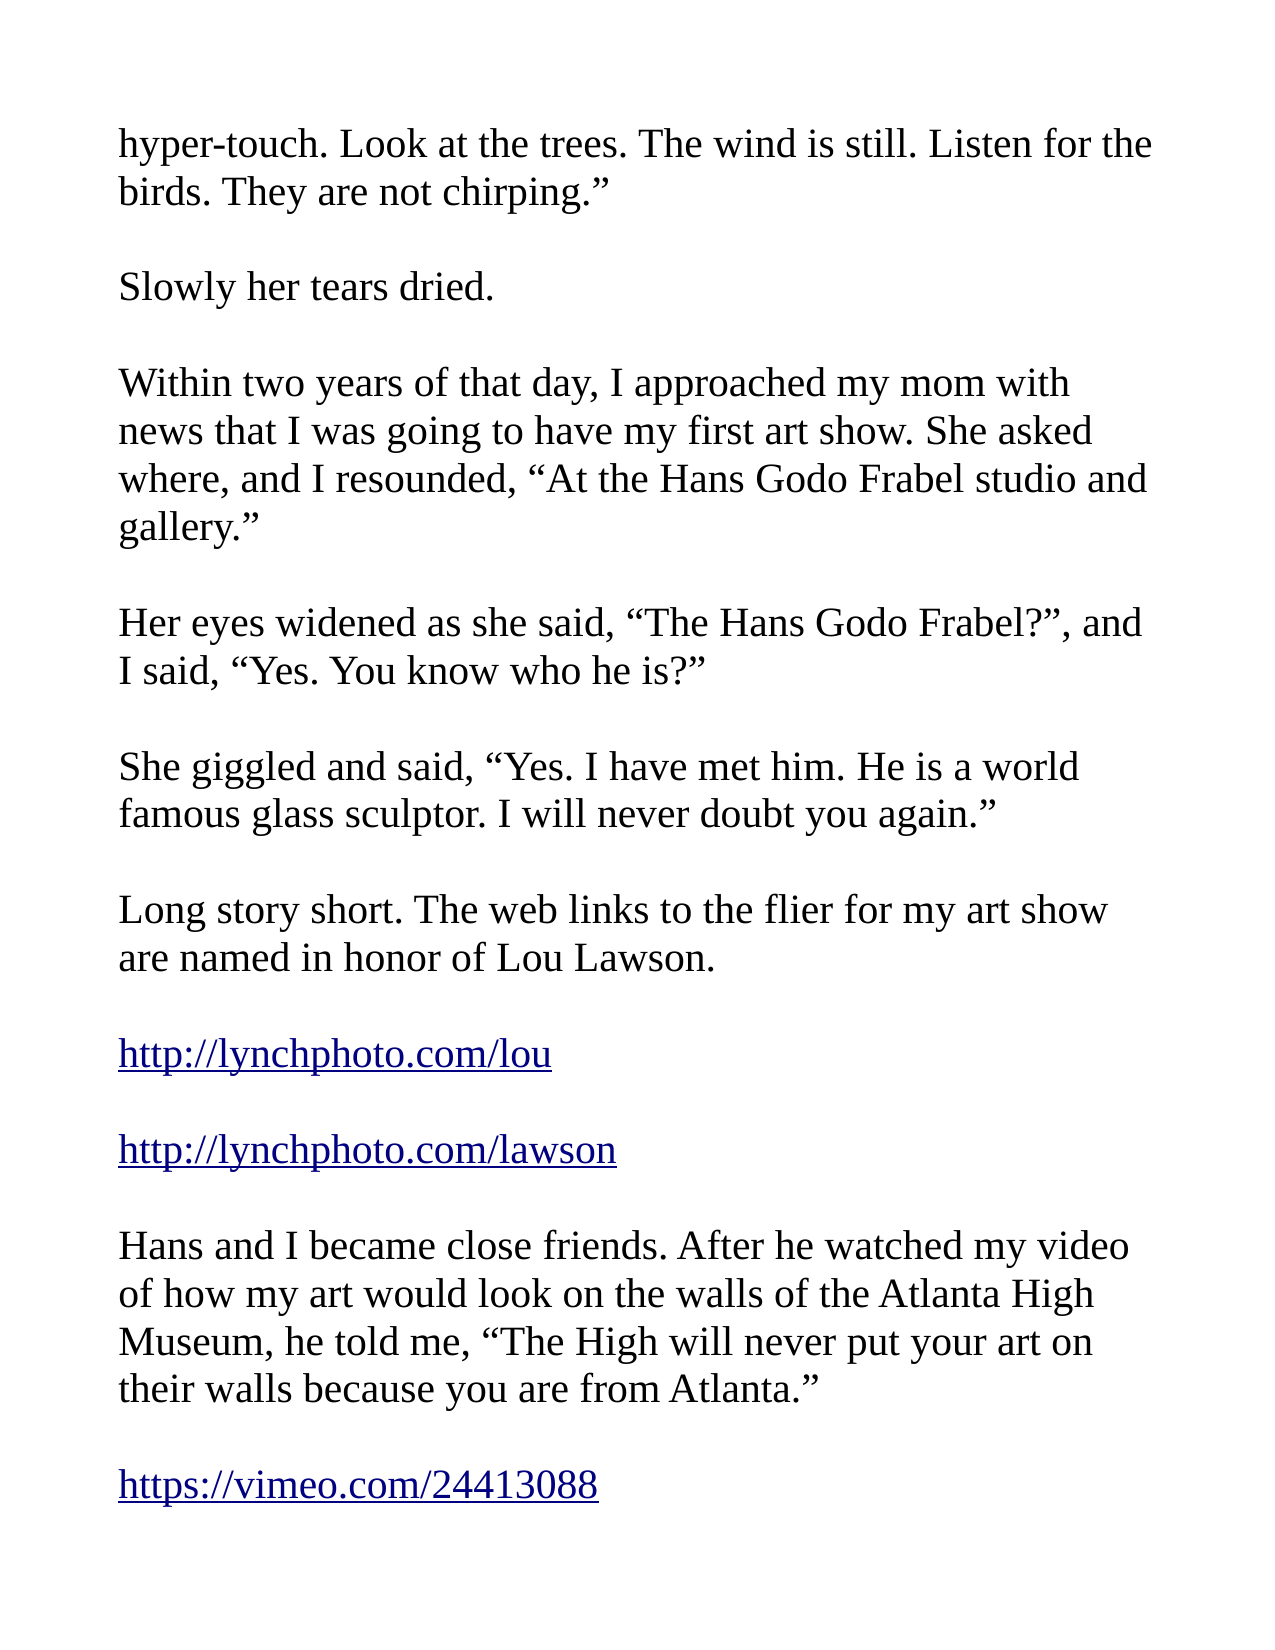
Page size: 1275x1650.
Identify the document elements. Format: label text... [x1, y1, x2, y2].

text Hans and I became close friends. After he watched my video of how my art would look on the walls of the Atlanta High Museum, he told me, “The High will never put your art on their walls because you are from Atlanta.” https://vimeo.com/24413088 [118, 1172, 1157, 1508]
text Within two years of that day, I approached my mom with news that I was going to have my first art show. She asked where, and I resounded, “At the Hans Godo Frabel studio and gallery.” [118, 358, 1157, 549]
text Long story short. The web links to the flier for my art show are named in honor of Lou Lawson. http://lynchphoto.com/lou [118, 885, 1157, 1076]
text She giggled and said, “Yes. I have met him. He is a world famous glass sculptor. I will never doubt you again.” [118, 741, 1157, 837]
text http://lynchphoto.com/lawson [118, 1124, 1157, 1172]
text hyper-touch. Look at the trees. The wind is still. Listen for the birds. They are not chirping.” [118, 118, 1157, 214]
text Slowly her tears dried. [118, 262, 1157, 310]
text Her eyes widened as she said, “The Hans Godo Frabel?”, and I said, “Yes. You know who he is?” [118, 597, 1157, 693]
